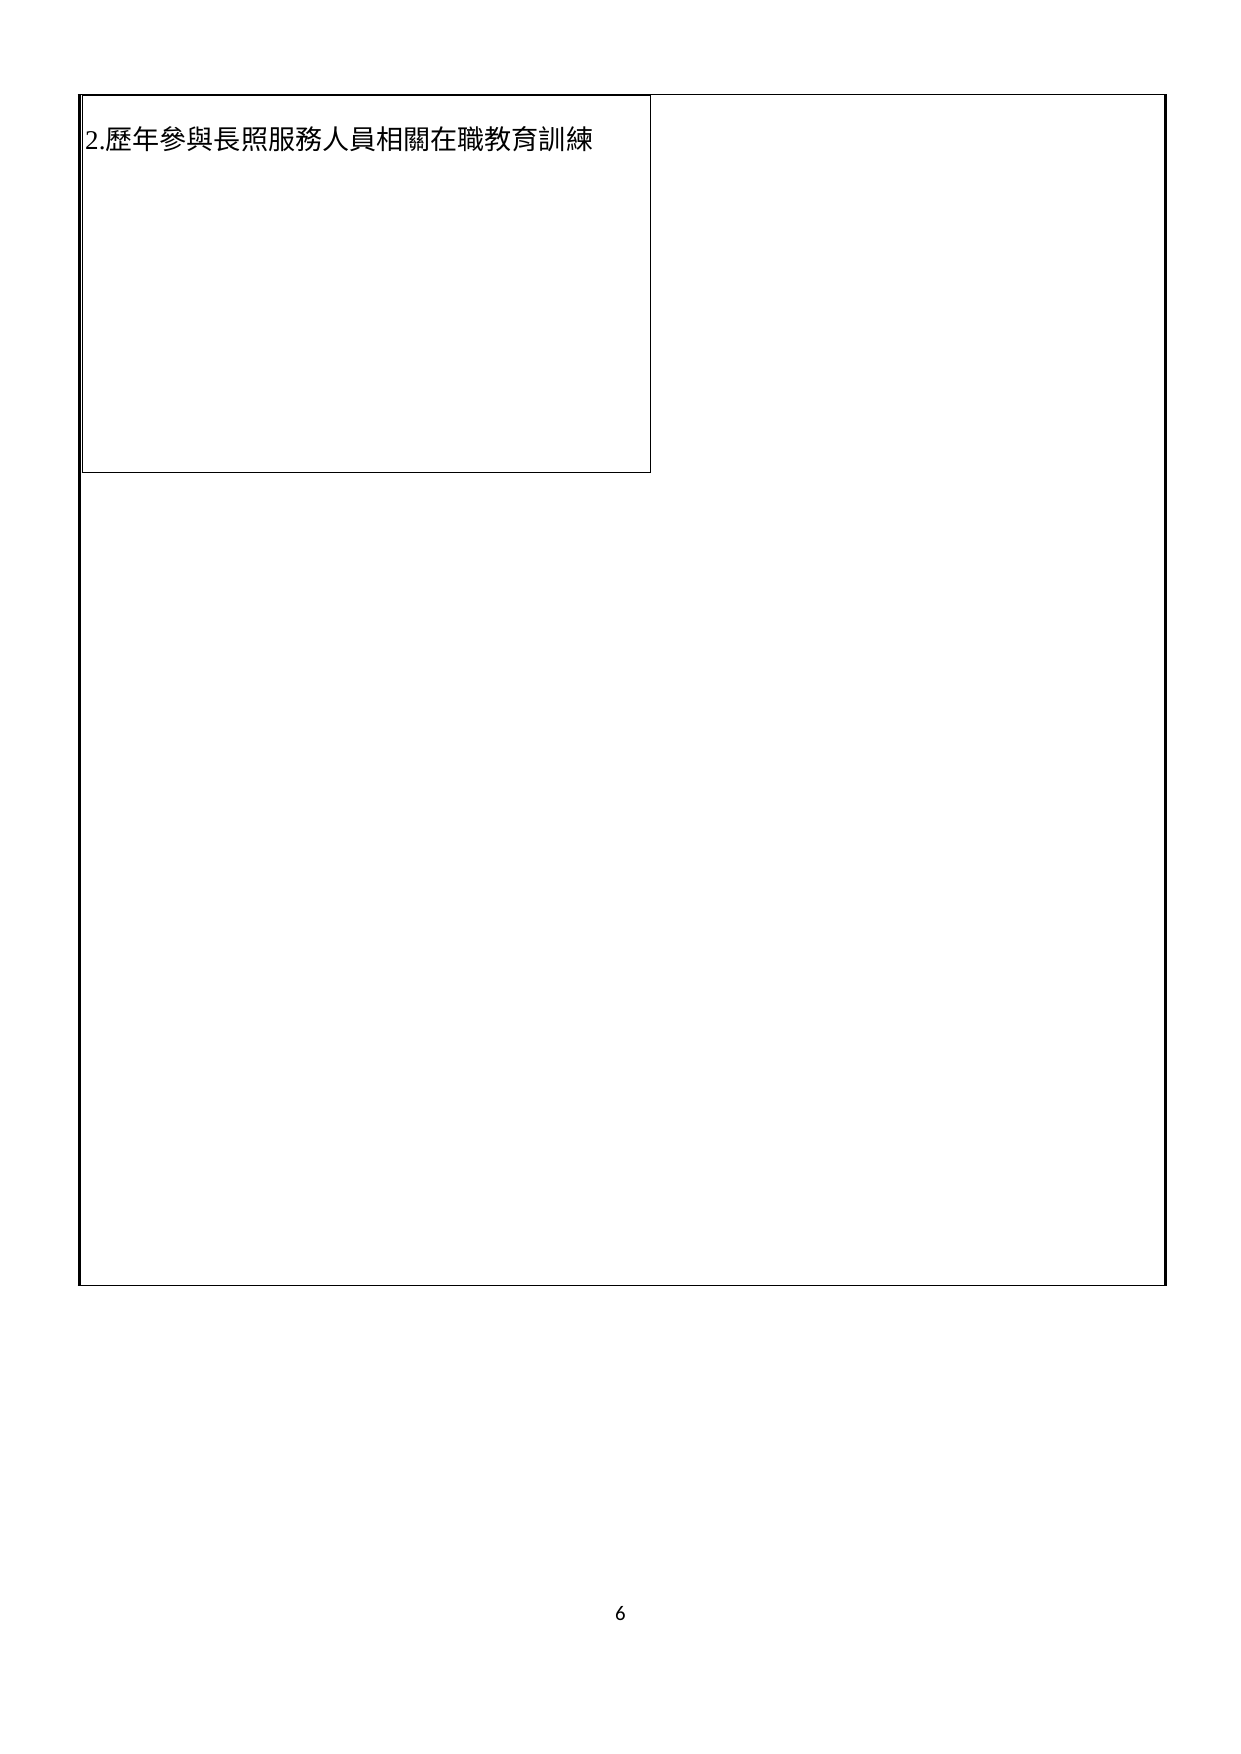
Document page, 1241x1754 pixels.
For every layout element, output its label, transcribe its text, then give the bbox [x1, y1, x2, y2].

table_cell [81, 95, 1164, 1285]
table_header 2.歷年參與長照服務人員相關在職教育訓練 [83, 96, 650, 472]
